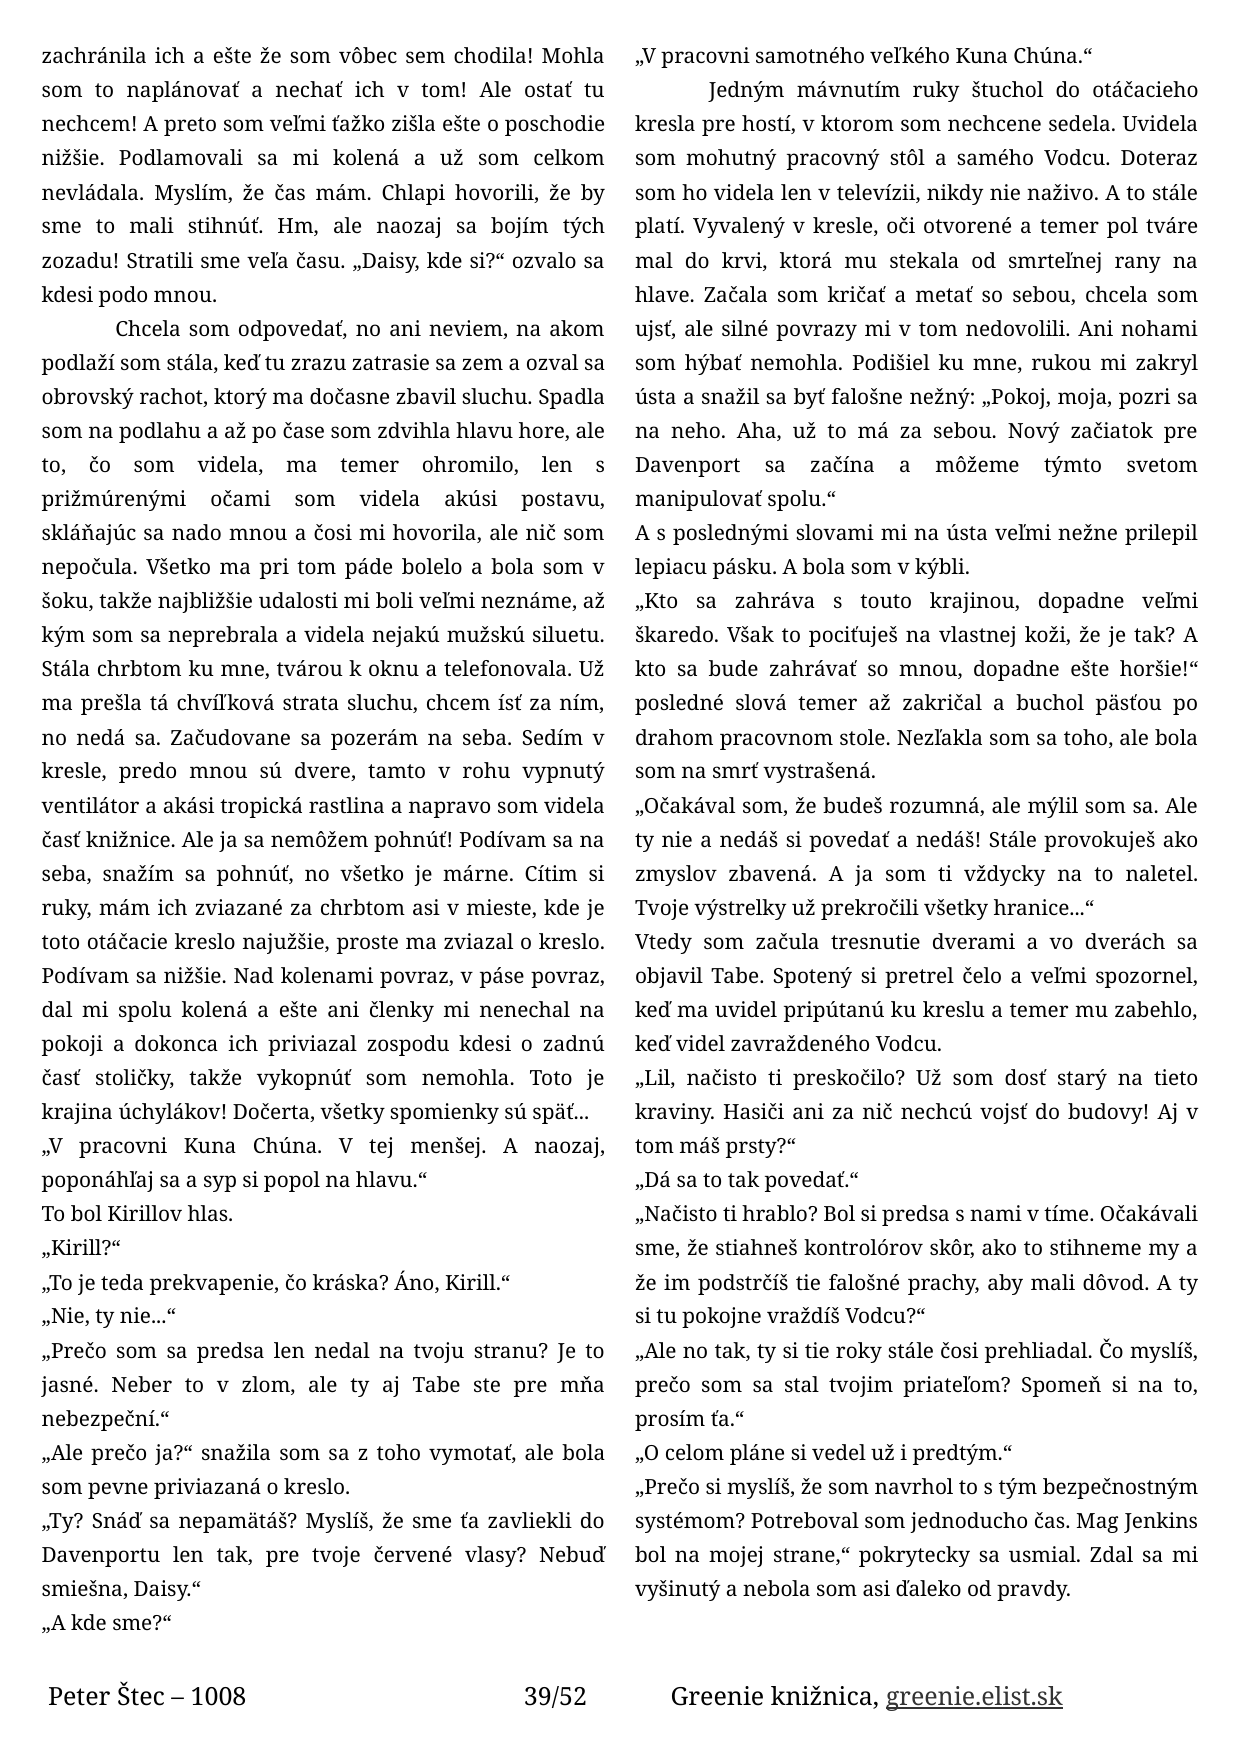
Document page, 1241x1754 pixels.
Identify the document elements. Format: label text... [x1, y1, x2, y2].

text zachránila ich a ešte že som vôbec sem chodila! Mohla som to naplánovať a nechať ich v tom! Ale ostať tu nechcem! A preto som veľmi ťažko zišla ešte o poschodie nižšie. Podlamovali sa mi kolená a už som celkom nevládala. Myslím, že čas mám. Chlapi hovorili, že by sme to mali stihnúť. Hm, ale naozaj sa bojím tých zozadu! Stratili sme veľa času. „Daisy, kde si?“ ozvalo sa kdesi podo mnou. [41, 41, 605, 308]
text „A kde sme?“ [41, 1608, 605, 1637]
text „Nie, ty nie...“ [41, 1302, 605, 1330]
text Vtedy som začula tresnutie dverami a vo dverách sa objavil Tabe. Spotený si pretrel čelo a veľmi spozornel, keď ma uvidel pripútanú ku kreslu a temer mu zabehlo, keď videl zavraždeného Vodcu. [635, 927, 1199, 1058]
text „Prečo som sa predsa len nedal na tvoju stranu? Je to jasné. Neber to v zlom, ale ty aj Tabe ste pre mňa nebezpeční.“ [41, 1336, 605, 1432]
text To bol Kirillov hlas. [41, 1199, 605, 1228]
text Jedným mávnutím ruky štuchol do otáčacieho kresla pre hostí, v ktorom som nechcene sedela. Uvidela som mohutný pracovný stôl a samého Vodcu. Doteraz som ho videla len v televízii, nikdy nie naživo. A to stále platí. Vyvalený v kresle, oči otvorené a temer pol tváre mal do krvi, ktorá mu stekala od smrteľnej rany na hlave. Začala som kričať a metať so sebou, chcela som ujsť, ale silné povrazy mi v tom nedovolili. Ani nohami som hýbať nemohla. Podišiel ku mne, rukou mi zakryl ústa a snažil sa byť falošne nežný: „Pokoj, moja, pozri sa na neho. Aha, už to má za sebou. Nový začiatok pre Davenport sa začína a môžeme týmto svetom manipulovať spolu.“ [635, 75, 1199, 513]
text „Kirill?“ [41, 1233, 605, 1262]
text „V pracovni samotného veľkého Kuna Chúna.“ [635, 41, 1199, 70]
text „Očakával som, že budeš rozumná, ale mýlil som sa. Ale ty nie a nedáš si povedať a nedáš! Stále provokuješ ako zmyslov zbavená. A ja som ti vždycky na to naletel. Tvoje výstrelky už prekročili všetky hranice...“ [635, 791, 1199, 921]
text „Ale no tak, ty si tie roky stále čosi prehliadal. Čo myslíš, prečo som sa stal tvojim priateľom? Spomeň si na to, prosím ťa.“ [635, 1336, 1199, 1432]
text „Ale prečo ja?“ snažila som sa z toho vymotať, ale bola som pevne priviazaná o kreslo. [41, 1438, 605, 1500]
text „V pracovni Kuna Chúna. V tej menšej. A naozaj, poponáhľaj sa a syp si popol na hlavu.“ [41, 1131, 605, 1194]
text „Prečo si myslíš, že som navrhol to s tým bezpečnostným systémom? Potreboval som jednoducho čas. Mag Jenkins bol na mojej strane,“ pokrytecky sa usmial. Zdal sa mi vyšinutý a nebola som asi ďaleko od pravdy. [635, 1472, 1199, 1603]
text „Lil, načisto ti preskočilo? Už som dosť starý na tieto kraviny. Hasiči ani za nič nechcú vojsť do budovy! Aj v tom máš prsty?“ [635, 1063, 1199, 1160]
text „Dá sa to tak povedať.“ [635, 1165, 1199, 1194]
text „Kto sa zahráva s touto krajinou, dopadne veľmi škaredo. Však to pociťuješ na vlastnej koži, že je tak? A kto sa bude zahrávať so mnou, dopadne ešte horšie!“ posledné slová temer až zakričal a buchol päsťou po drahom pracovnom stole. Nezľakla som sa toho, ale bola som na smrť vystrašená. [635, 586, 1199, 785]
text A s poslednými slovami mi na ústa veľmi nežne prilepil lepiacu pásku. A bola som v kýbli. [635, 518, 1199, 581]
text „Načisto ti hrablo? Bol si predsa s nami v tíme. Očakávali sme, že stiahneš kontrolórov skôr, ako to stihneme my a že im podstrčíš tie falošné prachy, aby mali dôvod. A ty si tu pokojne vraždíš Vodcu?“ [635, 1199, 1199, 1330]
text „Ty? Snáď sa nepamätáš? Myslíš, že sme ťa zavliekli do Davenportu len tak, pre tvoje červené vlasy? Nebuď smiešna, Daisy.“ [41, 1506, 605, 1603]
text Chcela som odpovedať, no ani neviem, na akom podlaží som stála, keď tu zrazu zatrasie sa zem a ozval sa obrovský rachot, ktorý ma dočasne zbavil sluchu. Spadla som na podlahu a až po čase som zdvihla hlavu hore, ale to, čo som videla, ma temer ohromilo, len s prižmúrenými očami som videla akúsi postavu, skláňajúc sa nado mnou a čosi mi hovorila, ale nič som nepočula. Všetko ma pri tom páde bolelo a bola som v šoku, takže najbližšie udalosti mi boli veľmi neznáme, až kým som sa neprebrala a videla nejakú mužskú siluetu. Stála chrbtom ku mne, tvárou k oknu a telefonovala. Už ma prešla tá chvíľková strata sluchu, chcem ísť za ním, no nedá sa. Začudovane sa pozerám na seba. Sedím v kresle, predo mnou sú dvere, tamto v rohu vypnutý ventilátor a akási tropická rastlina a napravo som videla časť knižnice. Ale ja sa nemôžem pohnúť! Podívam sa na seba, snažím sa pohnúť, no všetko je márne. Cítim si ruky, mám ich zviazané za chrbtom asi v mieste, kde je toto otáčacie kreslo najužšie, proste ma zviazal o kreslo. Podívam sa nižšie. Nad kolenami povraz, v páse povraz, dal mi spolu kolená a ešte ani členky mi nenechal na pokoji a dokonca ich priviazal zospodu kdesi o zadnú časť stoličky, takže vykopnúť som nemohla. Toto je krajina úchylákov! Dočerta, všetky spomienky sú späť... [41, 314, 605, 1126]
text „To je teda prekvapenie, čo kráska? Áno, Kirill.“ [41, 1268, 605, 1296]
text „O celom pláne si vedel už i predtým.“ [635, 1438, 1199, 1466]
